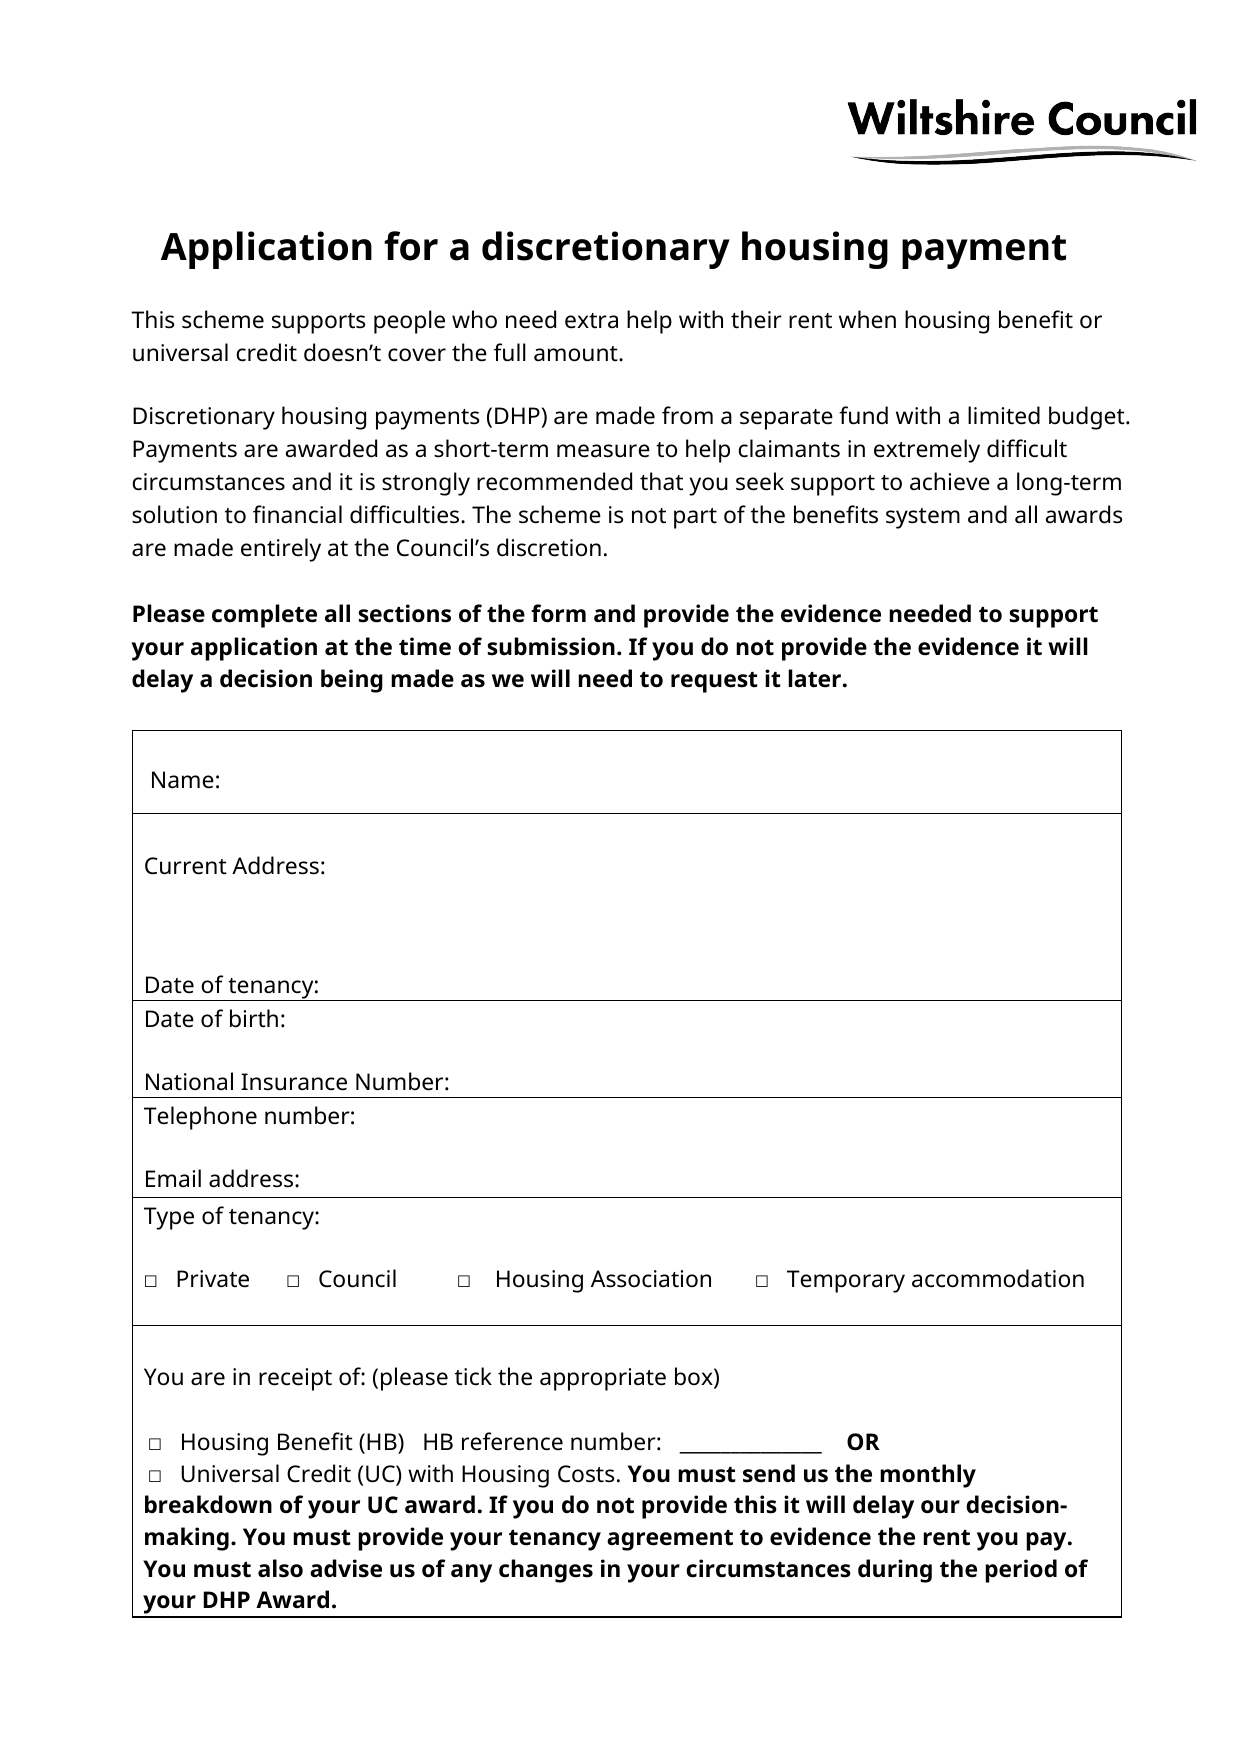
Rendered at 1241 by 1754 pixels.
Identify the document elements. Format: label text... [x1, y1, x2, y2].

table_cell Type of tenancy: ☐ Private ☐ Council ☐ Housing Association ☐ Temporary accommodation [133, 1198, 1121, 1325]
text are made entirely at the Council’s discretion. [131, 532, 1196, 563]
table_header Name: [133, 731, 1121, 813]
text universal credit doesn’t cover the full amount. [131, 337, 1196, 369]
text delay a decision being made as we will need to request it later. [131, 663, 1196, 695]
table_cell Telephone number: Email address: [133, 1098, 1121, 1197]
text circumstances and it is strongly recommended that you seek support to achieve a long-term [131, 466, 1196, 497]
text solution to financial difficulties. The scheme is not part of the benefits system and all awards [131, 499, 1196, 530]
text Discretionary housing payments (DHP) are made from a separate fund with a limited budget. [131, 400, 1196, 431]
text Application for a discretionary housing payment [32, 221, 1196, 272]
text Please complete all sections of the form and provide the evidence needed to support [131, 598, 1196, 629]
text This scheme supports people who need extra help with their rent when housing benefit or [131, 304, 1196, 336]
text your application at the time of submission. If you do not provide the evidence it will [131, 631, 1196, 662]
table_cell Current Address: Date of tenancy: [133, 848, 1121, 1000]
text Payments are awarded as a short-term measure to help claimants in extremely difficult [131, 433, 1196, 464]
table_cell Date of birth: National Insurance Number: [133, 1001, 1121, 1097]
table_cell [133, 814, 1121, 848]
table_cell You are in receipt of: (please tick the appropriate box) ☐ Housing Benefit (HB) HB reference number: ______________ OR ☐ Universal Credit (UC) with Housing Costs. You must send us the monthly breakdown of your UC award. If you do not provide this it will delay our decision-making. You must provide your tenancy agreement to evidence the rent you pay. You must also advise us of any changes in your circumstances during the period of your DHP Award. [133, 1326, 1121, 1616]
